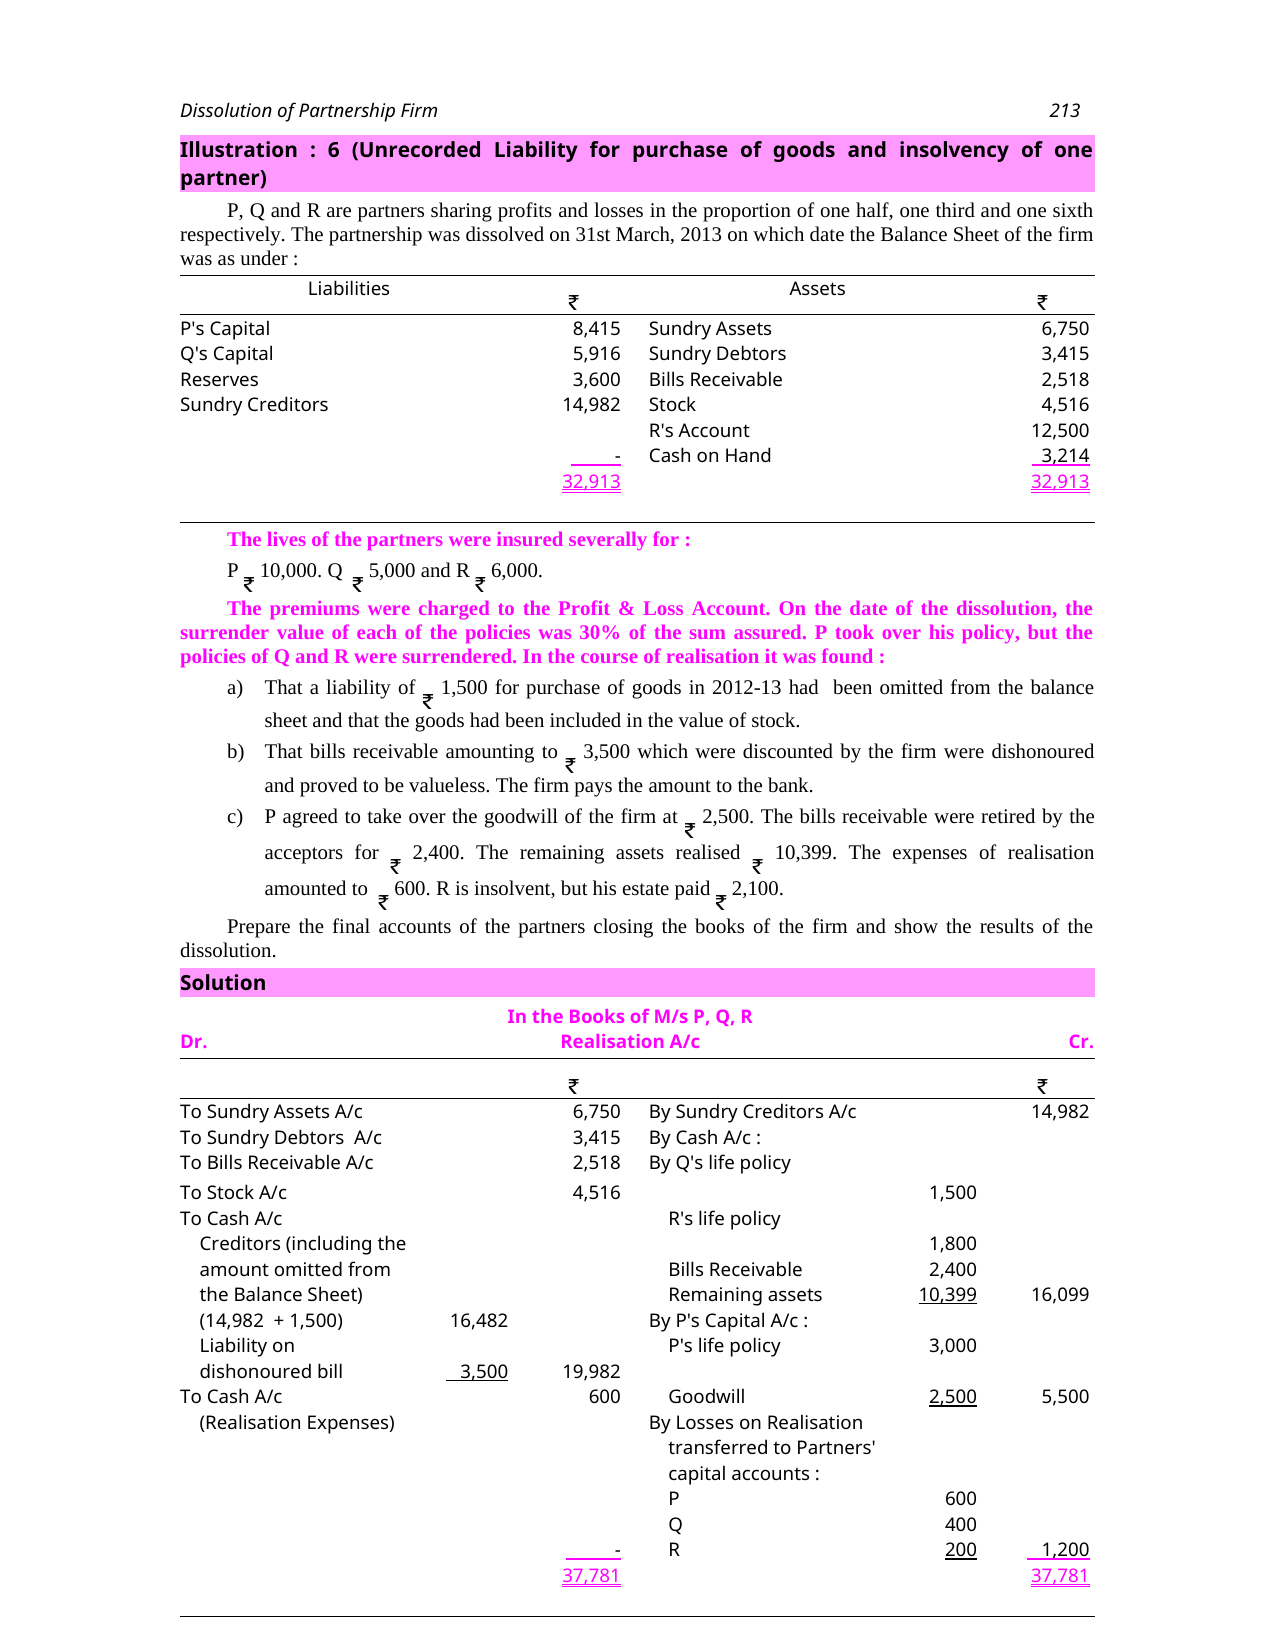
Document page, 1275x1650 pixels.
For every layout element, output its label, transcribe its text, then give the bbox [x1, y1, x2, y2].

text The lives of the partners were insured severally for : [180, 527, 1095, 551]
text a) That a liability of 1,500 for purchase of goods in 2012-13 had been omitted from the balance sheet and that the goods had been included in the value of stock. [180, 672, 1095, 732]
text To Stock A/c 4,516 1,500 To Cash A/c R's life policy Creditors (including the 1,800 amount omitted from Bills Receivable 2,400 the Balance Sheet) Remaining assets 10,399 16,099 (14,982 + 1,500) 16,482 By P's Capital A/c : Liability on P's life policy 3,000 dishonoured bill 3,500 19,982 To Cash A/c 600 Goodwill 2,500 5,500 (Realisation Expenses) By Losses on Realisation transferred to Partners' capital accounts : P 600 Q 400 - R 200 1,200 37,781 37,781 [180, 1178, 1095, 1616]
text Prepare the final accounts of the partners closing the books of the firm and show the results of the dissolution. [180, 914, 1095, 962]
text In the Books of M/s P, Q, R Dr. Realisation A/c Cr. [180, 1003, 1095, 1054]
text P, Q and R are partners sharing profits and losses in the proportion of one half, one third and one sixth respectively. The partnership was dissolved on 31st March, 2013 on which date the Balance Sheet of the firm was as under : [180, 198, 1095, 270]
text P 10,000. Q 5,000 and R 6,000. [180, 555, 1095, 592]
text P's Capital 8,415 Sundry Assets 6,750 Q's Capital 5,916 Sundry Debtors 3,415 Reserves 3,600 Bills Receivable 2,518 Sundry Creditors 14,982 Stock 4,516 R's Account 12,500 - Cash on Hand 3,214 32,913 32,913 [180, 315, 1095, 522]
text Illustration : 6 (Unrecorded Liability for purchase of goods and insolvency of one partner) [180, 135, 1095, 192]
text Solution [180, 968, 1095, 997]
text To Sundry Assets A/c 6,750 By Sundry Creditors A/c 14,982 To Sundry Debtors A/c 3,415 By Cash A/c : To Bills Receivable A/c 2,518 By Q's life policy [180, 1099, 1095, 1175]
text b) That bills receivable amounting to 3,500 which were discounted by the firm were dishonoured and proved to be valueless. The firm pays the amount to the bank. [180, 737, 1095, 797]
text Liabilities Assets [180, 276, 1095, 309]
text The premiums were charged to the Profit & Loss Account. On the date of the dissolution, the surrender value of each of the policies was 30% of the sum assured. P took over his policy, but the policies of Q and R were surrendered. In the course of realisation it was found : [180, 596, 1095, 668]
text c) P agreed to take over the goodwill of the firm at 2,500. The bills receivable were retired by the acceptors for 2,400. The remaining assets realised 10,399. The expenses of realisation amounted to 600. R is insolvent, but his estate paid 2,100. [180, 801, 1095, 910]
